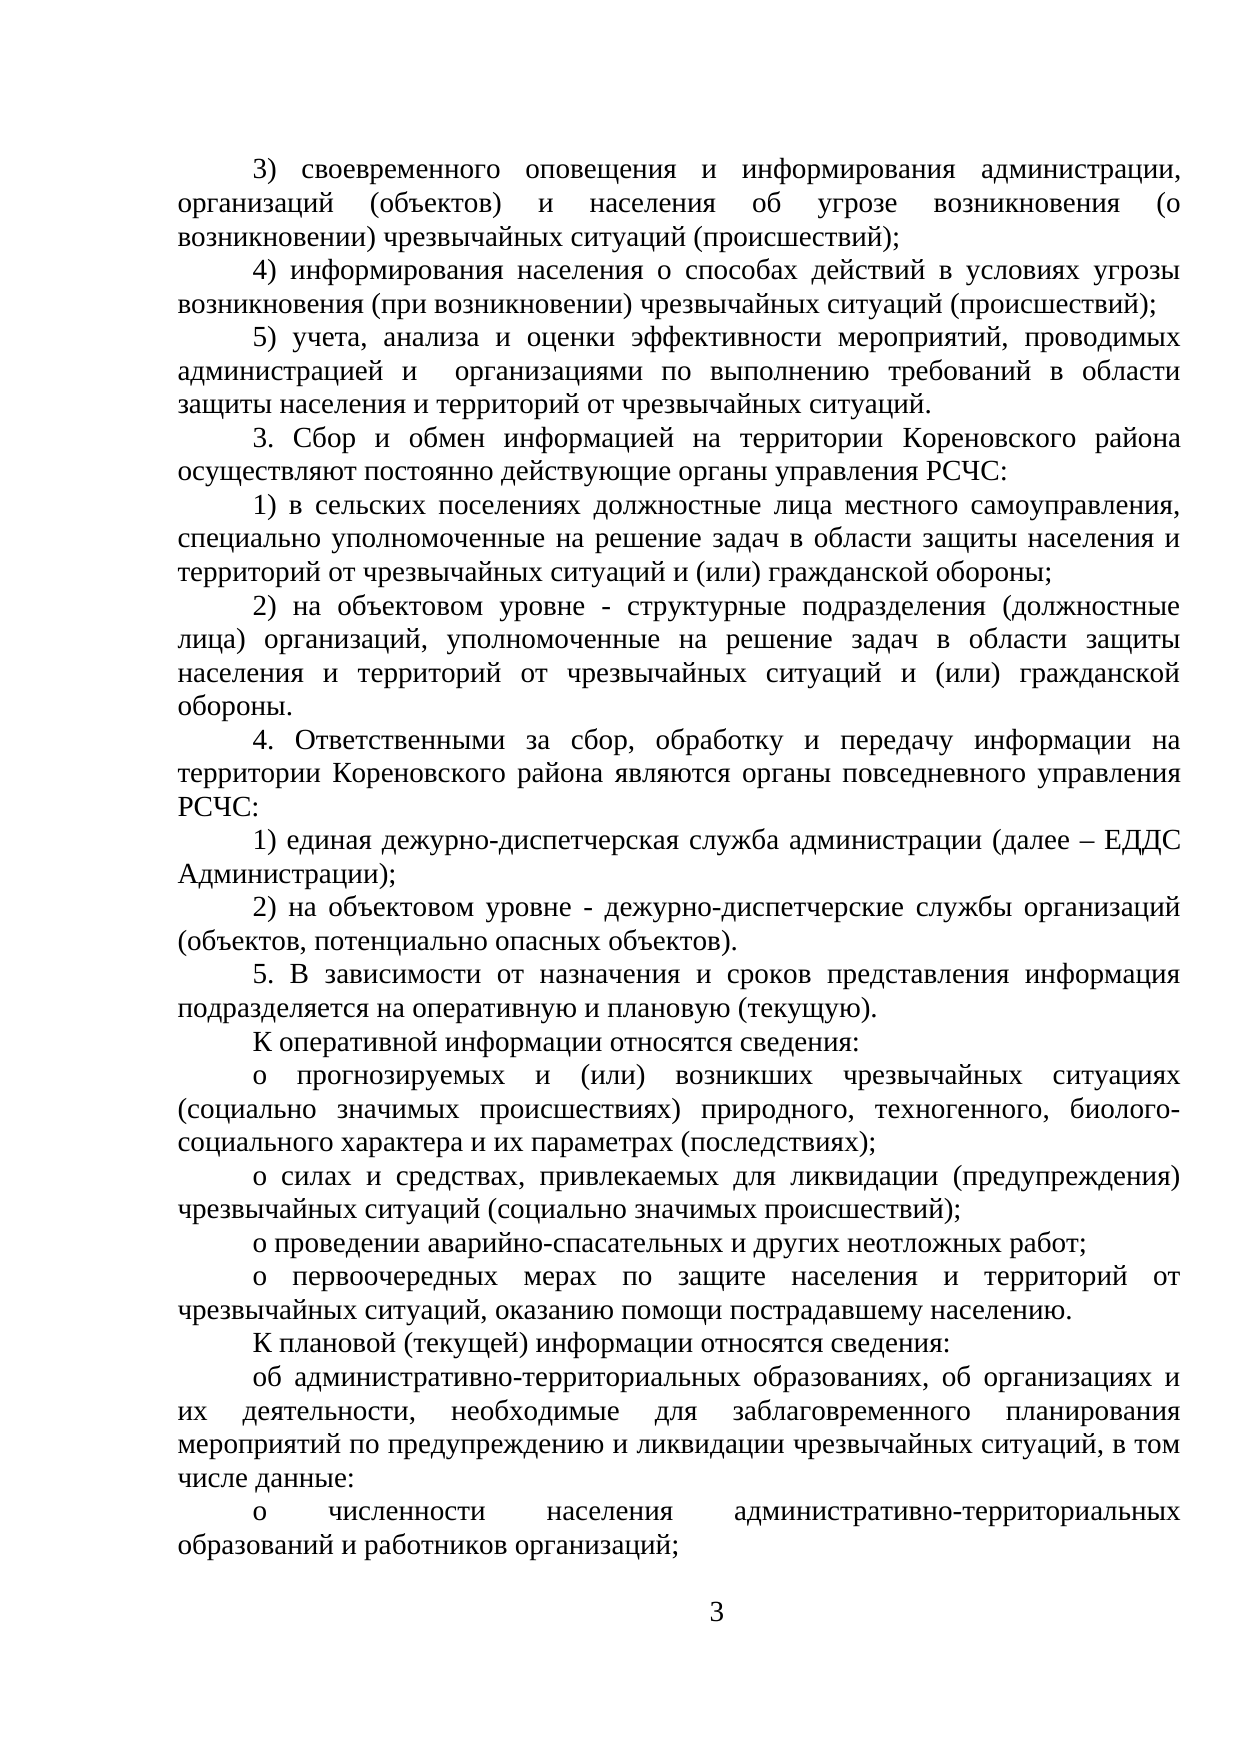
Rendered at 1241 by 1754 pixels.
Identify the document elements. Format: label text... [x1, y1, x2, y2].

text 3. Сбор и обмен информацией на территории Кореновского района осуществляют постоянно действующие органы управления РСЧС: [177, 420, 1181, 487]
text 5. В зависимости от назначения и сроков представления информация подразделяется на оперативную и плановую (текущую). [177, 957, 1181, 1024]
text 4) информирования населения о способах действий в условиях угрозы возникновения (при возникновении) чрезвычайных ситуаций (происшествий); [177, 252, 1181, 319]
text об административно-территориальных образованиях, об организациях и их деятельности, необходимые для заблаговременного планирования мероприятий по предупреждению и ликвидации чрезвычайных ситуаций, в том числе данные: [177, 1359, 1181, 1493]
text 3 [177, 1594, 1181, 1627]
text о прогнозируемых и (или) возникших чрезвычайных ситуациях (социально значимых происшествиях) природного, техногенного, биолого-социального характера и их параметрах (последствиях); [177, 1057, 1181, 1158]
text о численности населения административно-территориальных образований и работников организаций; [177, 1493, 1181, 1560]
text К оперативной информации относятся сведения: [177, 1024, 1181, 1057]
text К плановой (текущей) информации относятся сведения: [177, 1326, 1181, 1359]
text 4. Ответственными за сбор, обработку и передачу информации на территории Кореновского района являются органы повседневного управления РСЧС: [177, 722, 1181, 822]
text 2) на объектовом уровне - дежурно-диспетчерские службы организаций (объектов, потенциально опасных объектов). [177, 889, 1181, 957]
text о силах и средствах, привлекаемых для ликвидации (предупреждения) чрезвычайных ситуаций (социально значимых происшествий); [177, 1158, 1181, 1225]
text 3) своевременного оповещения и информирования администрации, организаций (объектов) и населения об угрозе возникновения (о возникновении) чрезвычайных ситуаций (происшествий); [177, 152, 1181, 252]
text 1) единая дежурно-диспетчерская служба администрации (далее – ЕДДС Администрации); [177, 822, 1181, 889]
text 1) в сельских поселениях должностные лица местного самоуправления, специально уполномоченные на решение задач в области защиты населения и территорий от чрезвычайных ситуаций и (или) гражданской обороны; [177, 487, 1181, 588]
text 2) на объектовом уровне - структурные подразделения (должностные лица) организаций, уполномоченные на решение задач в области защиты населения и территорий от чрезвычайных ситуаций и (или) гражданской обороны. [177, 588, 1181, 722]
text 5) учета, анализа и оценки эффективности мероприятий, проводимых администрацией и организациями по выполнению требований в области защиты населения и территорий от чрезвычайных ситуаций. [177, 319, 1181, 420]
text о проведении аварийно-спасательных и других неотложных работ; [177, 1225, 1181, 1258]
text о первоочередных мерах по защите населения и территорий от чрезвычайных ситуаций, оказанию помощи пострадавшему населению. [177, 1258, 1181, 1326]
